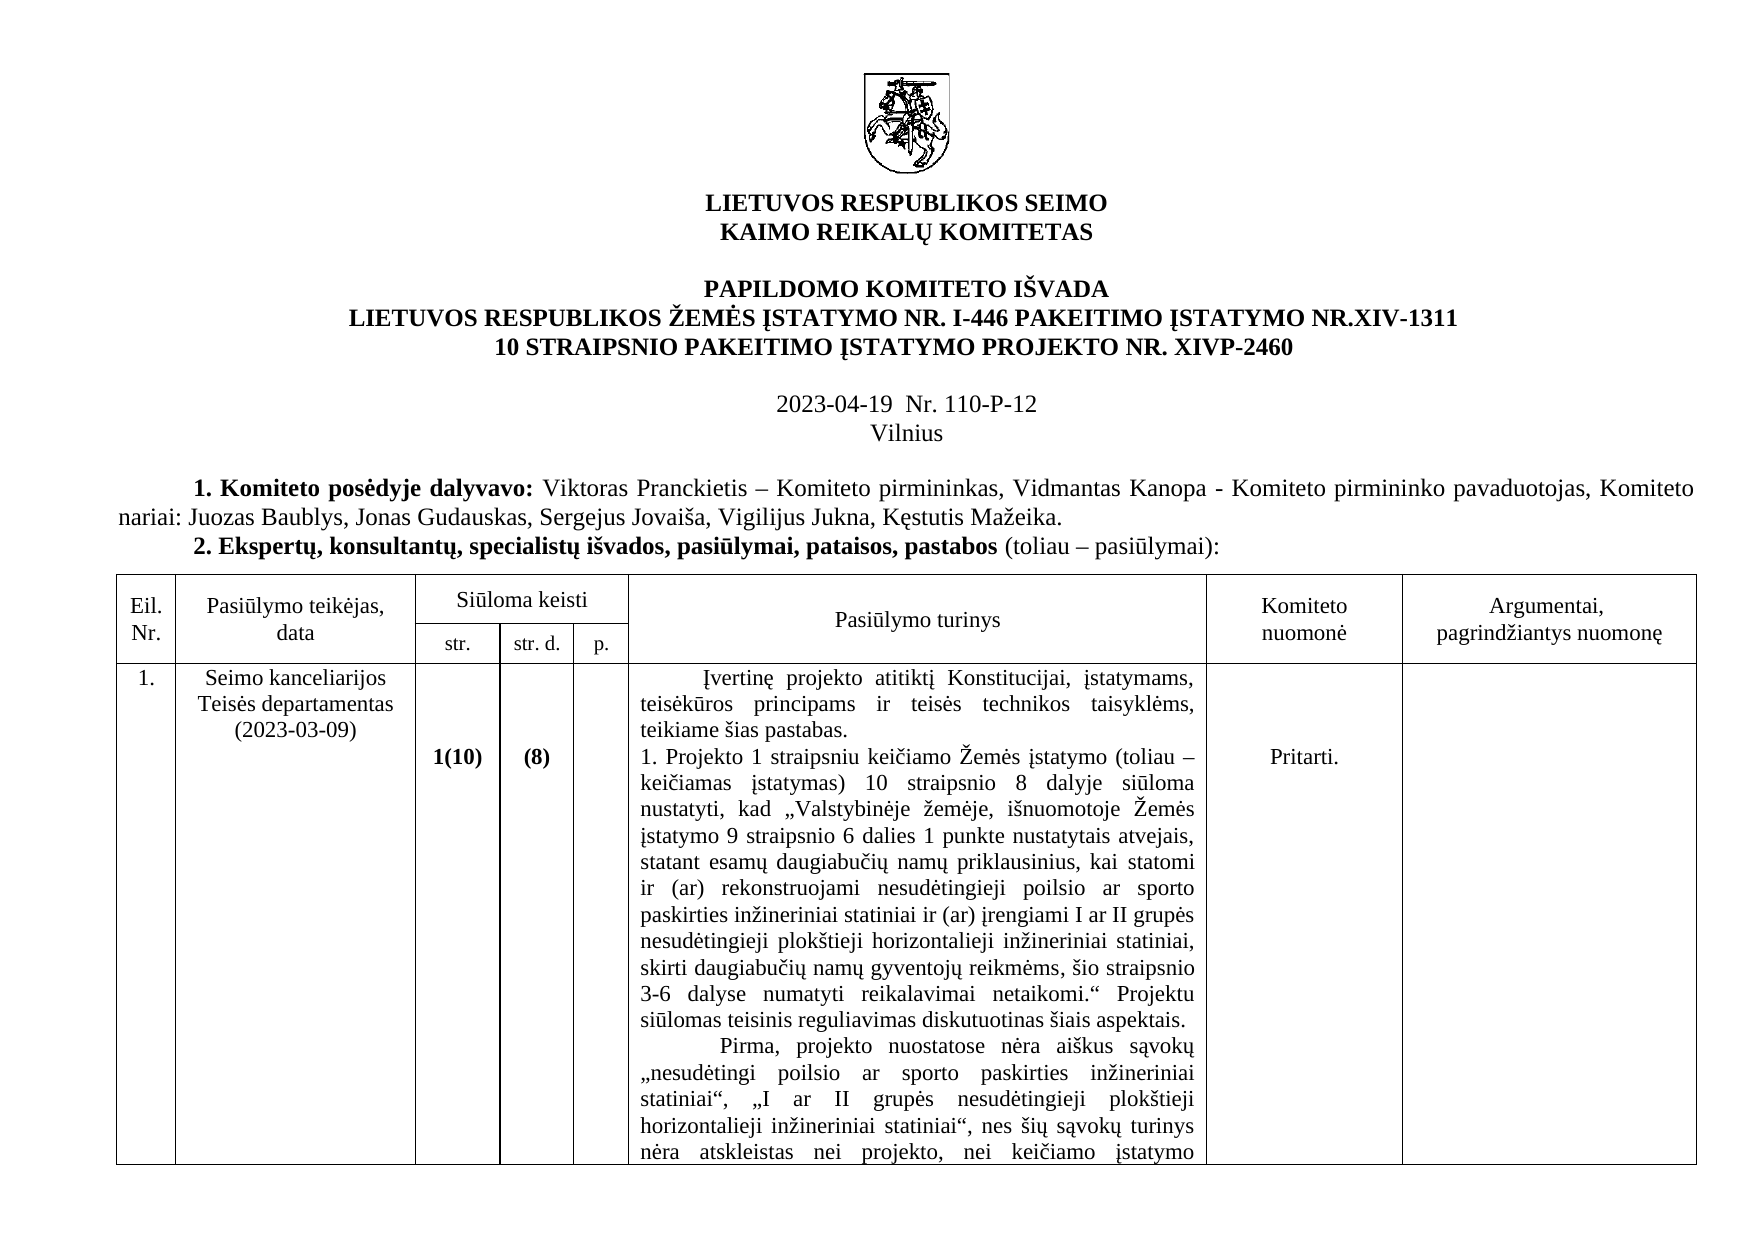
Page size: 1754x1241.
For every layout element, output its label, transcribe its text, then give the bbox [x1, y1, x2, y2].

table_header Pasiūlymo turinys [629, 575, 1206, 663]
table_header Eil. Nr. [117, 575, 175, 663]
table_cell (8) [501, 664, 573, 1164]
subtitle PAPILDOMO KOMITETO IŠVADA [118, 274, 1695, 303]
subtitle 2. Ekspertų, konsultantų, specialistų išvados, pasiūlymai, pataisos, pastabos (toliau – pasiūlymai): [118, 531, 1695, 559]
table_cell [574, 664, 628, 1164]
text 1. Komiteto posėdyje dalyvavo: Viktoras Pranckietis – Komiteto pirmininkas, Vidmantas Kanopa - Komiteto pirmininko pavaduotojas, Komiteto nariai: Juozas Baublys, Jonas Gudauskas, Sergejus Jovaiša, Vigilijus Jukna, Kęstutis Mažeika. [118, 473, 1695, 531]
table_header Komiteto nuomonė [1207, 575, 1402, 663]
table_cell p. [574, 624, 628, 663]
table_cell 1(10) [416, 664, 499, 1164]
text Vilnius [118, 418, 1695, 447]
table_cell str. [416, 624, 499, 663]
table_cell 1. [117, 664, 175, 1164]
table_cell str. d. [501, 624, 573, 663]
table_cell Įvertinę projekto atitiktį Konstitucijai, įstatymams, teisėkūros principams ir teisės technikos taisyklėms, teikiame šias pastabas. 1. Projekto 1 straipsniu keičiamo Žemės įstatymo (toliau – keičiamas įstatymas) 10 straipsnio 8 dalyje siūloma nustatyti, kad „Valstybinėje žemėje, išnuomotoje Žemės įstatymo 9 straipsnio 6 dalies 1 punkte nustatytais atvejais, statant esamų daugiabučių namų priklausinius, kai statomi ir (ar) rekonstruojami nesudėtingieji poilsio ar sporto paskirties inžineriniai statiniai ir (ar) įrengiami I ar II grupės nesudėtingieji plokštieji horizontalieji inžineriniai statiniai, skirti daugiabučių namų gyventojų reikmėms, šio straipsnio 3-6 dalyse numatyti reikalavimai netaikomi.“ Projektu siūlomas teisinis reguliavimas diskutuotinas šiais aspektais. Pirma, projekto nuostatose nėra aiškus sąvokų „nesudėtingi poilsio ar sporto paskirties inžineriniai statiniai“, „I ar II grupės nesudėtingieji plokštieji horizontalieji inžineriniai statiniai“, nes šių sąvokų turinys nėra atskleistas nei projekto, nei keičiamo įstatymo [629, 664, 1206, 1164]
table_header Argumentai, pagrindžiantys nuomonę [1403, 575, 1696, 663]
text KAIMO REIKALŲ KOMITETAS [118, 217, 1695, 246]
table_cell Pritarti. [1207, 664, 1402, 1164]
text 10 STRAIPSNIO PAKEITIMO ĮSTATYMO PROJEKTO NR. XIVP-2460 [118, 332, 1695, 361]
table_header Siūloma keisti [416, 575, 628, 623]
text 2023-04-19 Nr. 110-P-12 [118, 389, 1695, 418]
table_header Pasiūlymo teikėjas, data [176, 575, 415, 663]
table_cell Seimo kanceliarijos Teisės departamentas (2023-03-09) [176, 664, 415, 1164]
text LIETUVOS RESPUBLIKOS SEIMO [118, 188, 1695, 217]
text LIETUVOS RESPUBLIKOS ŽEMĖS ĮSTATYMO NR. I-446 PAKEITIMO ĮSTATYMO NR.XIV-1311 [118, 303, 1695, 332]
table_cell [1403, 664, 1696, 1164]
